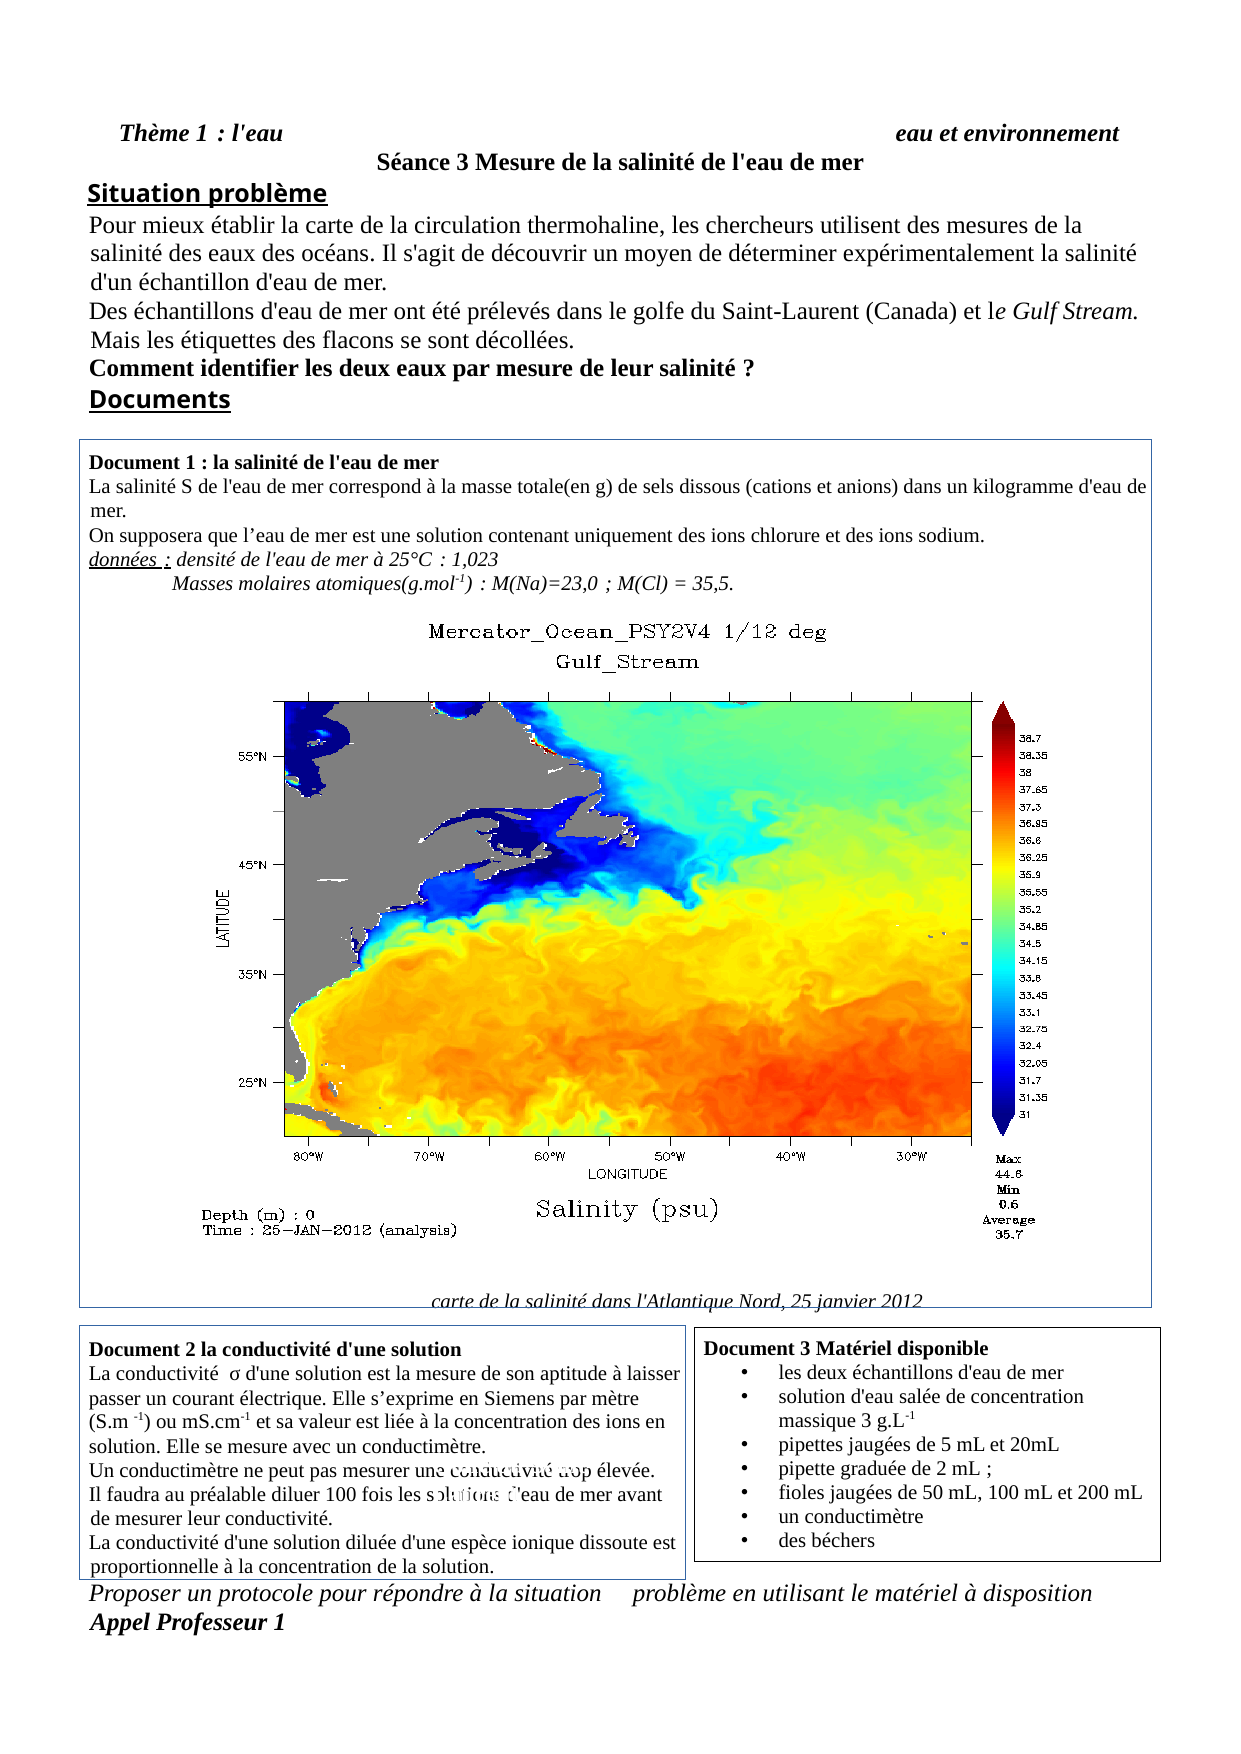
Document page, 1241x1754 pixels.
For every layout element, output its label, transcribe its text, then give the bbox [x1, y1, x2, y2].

text Masses molaires atomiques(g.mol-1) : M(Na)=23,0 ; M(Cl) = 35,5. [88, 571, 1151, 595]
text La conductivité d'une solution diluée d'une espèce ionique dissoute est proportionnelle à la concentration de la solution. [88, 1530, 685, 1578]
text Document 1 : la salinité de l'eau de mer [88, 450, 1151, 474]
text Il faudra au préalable diluer 100 fois les solutions d'eau de mer avant de mesurer leur conductivité. [88, 1482, 685, 1530]
list pipettes jaugées de 5 mL et 20mL [741, 1432, 1152, 1456]
list les deux échantillons d'eau de mer [741, 1360, 1152, 1384]
picture [186, 597, 1055, 1241]
text [431, 1308, 1152, 1313]
text Pour mieux établir la carte de la circulation thermohaline, les chercheurs utilisent des mesures de la salinité des eaux des océans. Il s'agit de découvrir un moyen de déterminer expérimentalement la salinité d'un échantillon d'eau de mer. [88, 210, 1152, 296]
text Thème 1 : l'eau eau et environnement [88, 118, 1152, 147]
text Des échantillons d'eau de mer ont été prélevés dans le golfe du Saint-Laurent (Canada) et le Gulf Stream. Mais les étiquettes des flacons se sont décollées. [88, 296, 1152, 353]
text Documents [88, 382, 1152, 416]
text Comment identifier les deux eaux par mesure de leur salinité ? [88, 353, 1152, 382]
text La salinité S de l'eau de mer correspond à la masse totale(en g) de sels dissous (cations et anions) dans un kilogramme d'eau de mer. [88, 474, 1151, 522]
list un conductimètre [741, 1504, 1152, 1528]
text données : densité de l'eau de mer à 25°C : 1,023 [88, 547, 1151, 571]
text carte de la salinité dans l'Atlantique Nord, 25 janvier 2012 [431, 1289, 1151, 1307]
text La conductivité σ d'une solution est la mesure de son aptitude à laisser passer un courant électrique. Elle s’exprime en Siemens par mètre (S.m -1) ou mS.cm-1 et sa valeur est liée à la concentration des ions en solution. Elle se mesure avec un conductimètre. [88, 1361, 685, 1458]
list des béchers [741, 1528, 1152, 1552]
list fioles jaugées de 50 mL, 100 mL et 200 mL [741, 1480, 1152, 1504]
text On supposera que l’eau de mer est une solution contenant uniquement des ions chlorure et des ions sodium. [88, 522, 1151, 547]
text Document 3 Matériel disponible [703, 1336, 1152, 1360]
text Un conductimètre ne peut pas mesurer une conductivité trop élevée. [88, 1458, 685, 1482]
text Proposer un protocole pour répondre à la situation problème en utilisant le matériel à disposition Appel Professeur 1 [88, 1578, 1152, 1635]
text [686, 1530, 1152, 1578]
list solution d'eau salée de concentration massique 3 g.L-1 [741, 1384, 1152, 1432]
list pipette graduée de 2 mL ; [741, 1456, 1152, 1480]
text Séance 3 Mesure de la salinité de l'eau de mer [88, 147, 1152, 176]
text Document 2 la conductivité d'une solution [88, 1337, 685, 1361]
text Situation problème [87, 176, 1152, 210]
